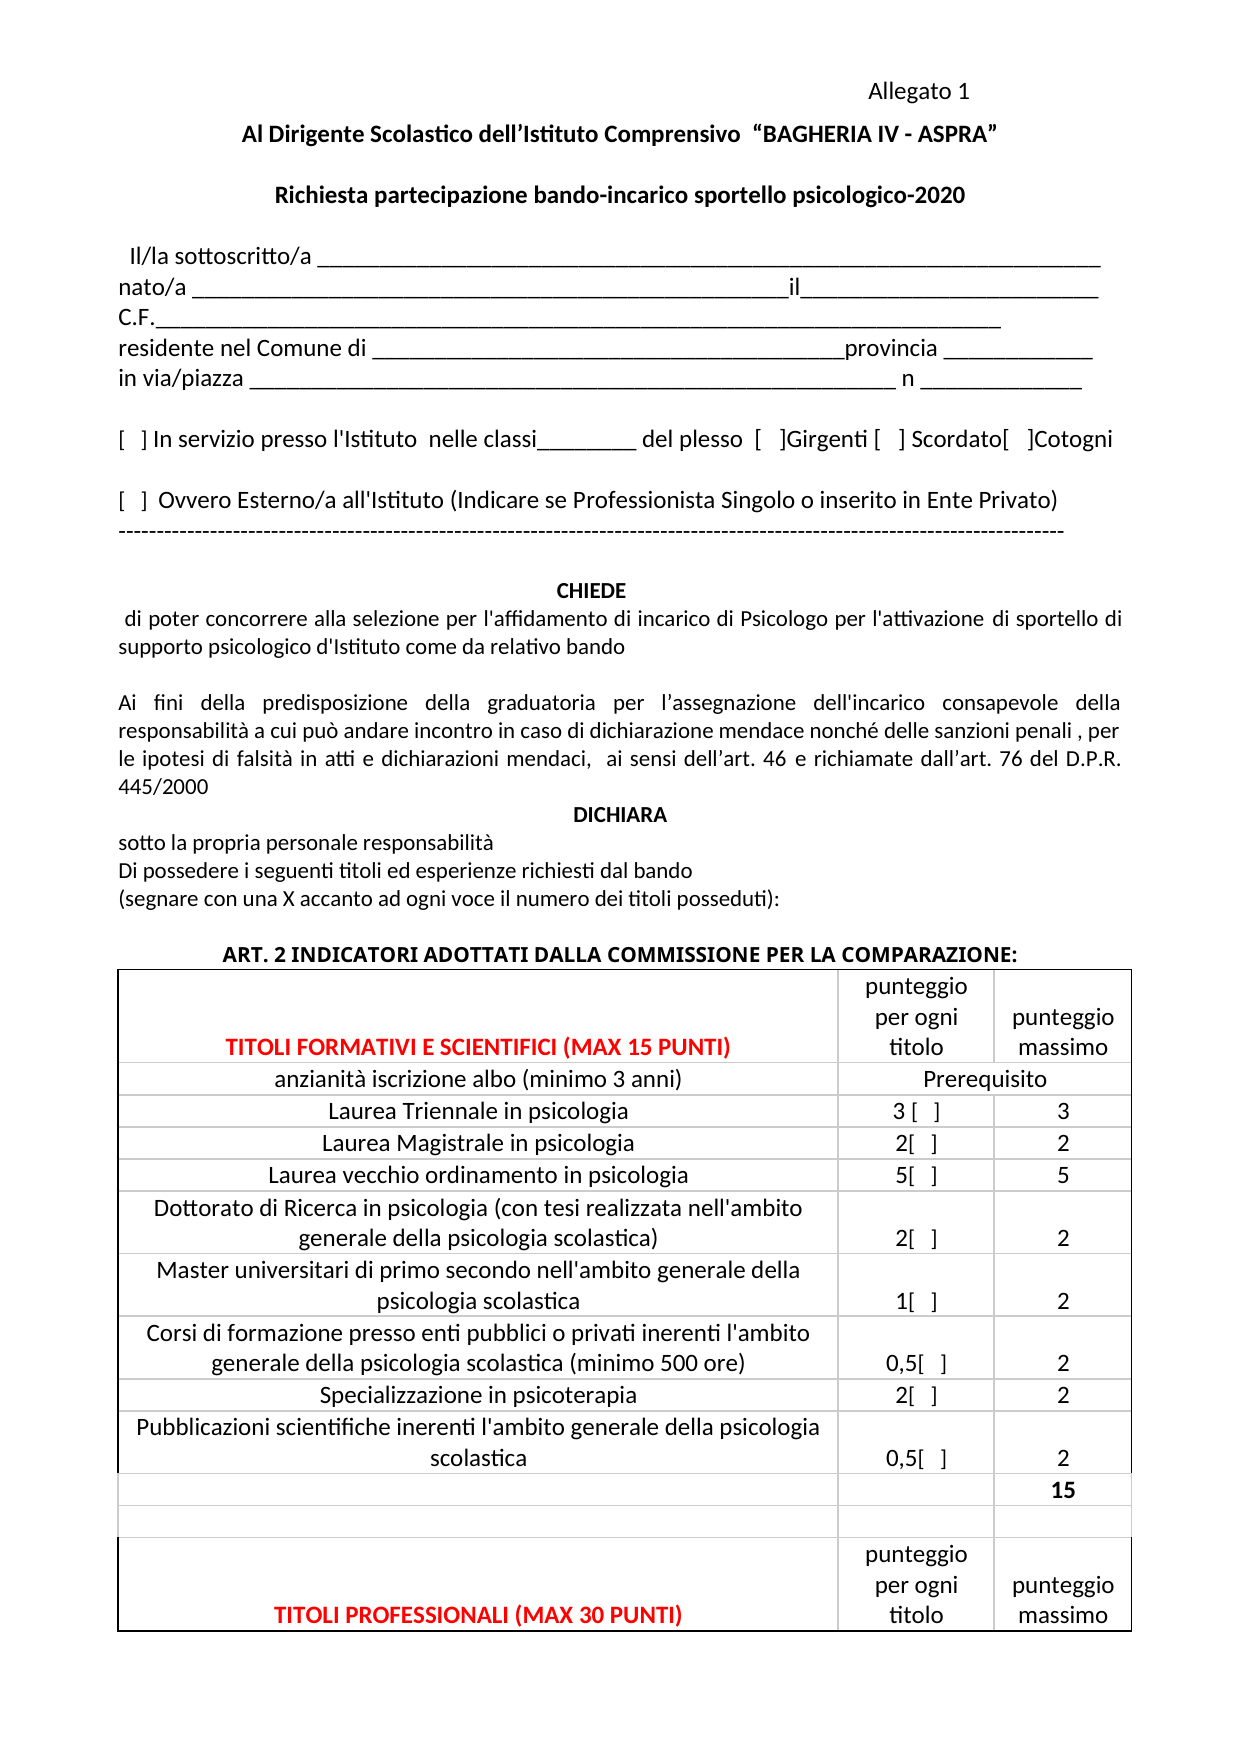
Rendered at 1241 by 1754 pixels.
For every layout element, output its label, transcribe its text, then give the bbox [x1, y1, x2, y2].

table_cell TITOLI PROFESSIONALI (MAX 30 PUNTI) [119, 1538, 837, 1630]
table_cell Corsi di formazione presso enti pubblici o privati inerenti l'ambito generale della psicologia scolastica (minimo 500 ore) [119, 1317, 837, 1378]
text DICHIARA [118, 800, 1122, 828]
text nato/a ________________________________________________il________________________ [118, 271, 1122, 301]
table_cell 5[ ] [839, 1160, 993, 1190]
text ART. 2 INDICATORI ADOTTATI DALLA COMMISSIONE PER LA COMPARAZIONE: [118, 940, 1122, 969]
table_cell punteggio massimo [995, 1538, 1131, 1630]
table_cell Pubblicazioni scientifiche inerenti l'ambito generale della psicologia scolastica [119, 1412, 837, 1473]
table_cell 3 [995, 1096, 1131, 1126]
table_cell [839, 1474, 993, 1505]
table_cell punteggio per ogni titolo [839, 1538, 993, 1630]
text CHIEDE [118, 576, 1122, 604]
table_header TITOLI FORMATIVI E SCIENTIFICI (MAX 15 PUNTI) [119, 970, 837, 1062]
text Al Dirigente Scolastico dell’Istituto Comprensivo “BAGHERIA IV - ASPRA” [118, 118, 1122, 149]
table_cell 3 [ ] [839, 1096, 993, 1126]
table_cell 2[ ] [839, 1380, 993, 1410]
table_cell [995, 1506, 1131, 1537]
table_cell Laurea Magistrale in psicologia [119, 1128, 837, 1158]
text ---------------------------------------------------------------------------------------------------------------------------- [118, 515, 1122, 545]
table_cell 0,5[ ] [839, 1317, 993, 1378]
table_cell Specializzazione in psicoterapia [119, 1380, 837, 1410]
table_cell 2 [995, 1412, 1131, 1473]
table_cell [119, 1474, 837, 1505]
text sotto la propria personale responsabilità [118, 828, 1122, 856]
text Di possedere i seguenti titoli ed esperienze richiesti dal bando [118, 856, 1122, 884]
text (segnare con una X accanto ad ogni voce il numero dei titoli posseduti): [118, 884, 1122, 912]
text in via/piazza ____________________________________________________ n _____________ [118, 362, 1122, 393]
table_cell 2 [995, 1380, 1131, 1410]
table_cell 2 [995, 1192, 1131, 1253]
text Richiesta partecipazione bando-incarico sportello psicologico-2020 [118, 179, 1122, 210]
text [ ] In servizio presso l'Istituto nelle classi________ del plesso [ ]Girgenti [ ] Scordato[ ]Cotogni [118, 423, 1122, 454]
text [ ] Ovvero Esterno/a all'Istituto (Indicare se Professionista Singolo o inserito in Ente Privato) [118, 484, 1122, 515]
table_cell 2 [995, 1128, 1131, 1158]
table_cell Master universitari di primo secondo nell'ambito generale della psicologia scolastica [119, 1254, 837, 1315]
table_cell 15 [995, 1474, 1131, 1505]
table_cell Laurea Triennale in psicologia [119, 1096, 837, 1126]
table_cell 1[ ] [839, 1254, 993, 1315]
table_cell [119, 1506, 837, 1537]
text Ai fini della predisposizione della graduatoria per l’assegnazione dell'incarico consapevole della responsabilità a cui può andare incontro in caso di dichiarazione mendace nonché delle sanzioni penali , per le ipotesi di falsità in atti e dichiarazioni mendaci, ai sensi dell’art. 46 e richiamate dall’art. 76 del D.P.R. 445/2000 [118, 688, 1122, 800]
table_cell 2 [995, 1317, 1131, 1378]
table_cell 2 [995, 1254, 1131, 1315]
table_cell 5 [995, 1160, 1131, 1190]
text C.F.____________________________________________________________________ [118, 301, 1122, 332]
table_cell 0,5[ ] [839, 1412, 993, 1473]
text di poter concorrere alla selezione per l'affidamento di incarico di Psicologo per l'attivazione di sportello di supporto psicologico d'Istituto come da relativo bando [118, 604, 1122, 660]
table_cell Dottorato di Ricerca in psicologia (con tesi realizzata nell'ambito generale della psicologia scolastica) [119, 1192, 837, 1253]
table_cell 2[ ] [839, 1192, 993, 1253]
text Il/la sottoscritto/a _______________________________________________________________ [118, 240, 1122, 271]
table_header punteggio massimo [995, 970, 1131, 1062]
table_cell anzianità iscrizione albo (minimo 3 anni) [119, 1063, 837, 1094]
table_header punteggio per ogni titolo [839, 970, 993, 1062]
table_cell Laurea vecchio ordinamento in psicologia [119, 1160, 837, 1190]
table_cell 2[ ] [839, 1128, 993, 1158]
table_cell Prerequisito [839, 1063, 1131, 1094]
table_cell [839, 1506, 993, 1537]
text residente nel Comune di ______________________________________provincia ____________ [118, 332, 1122, 362]
